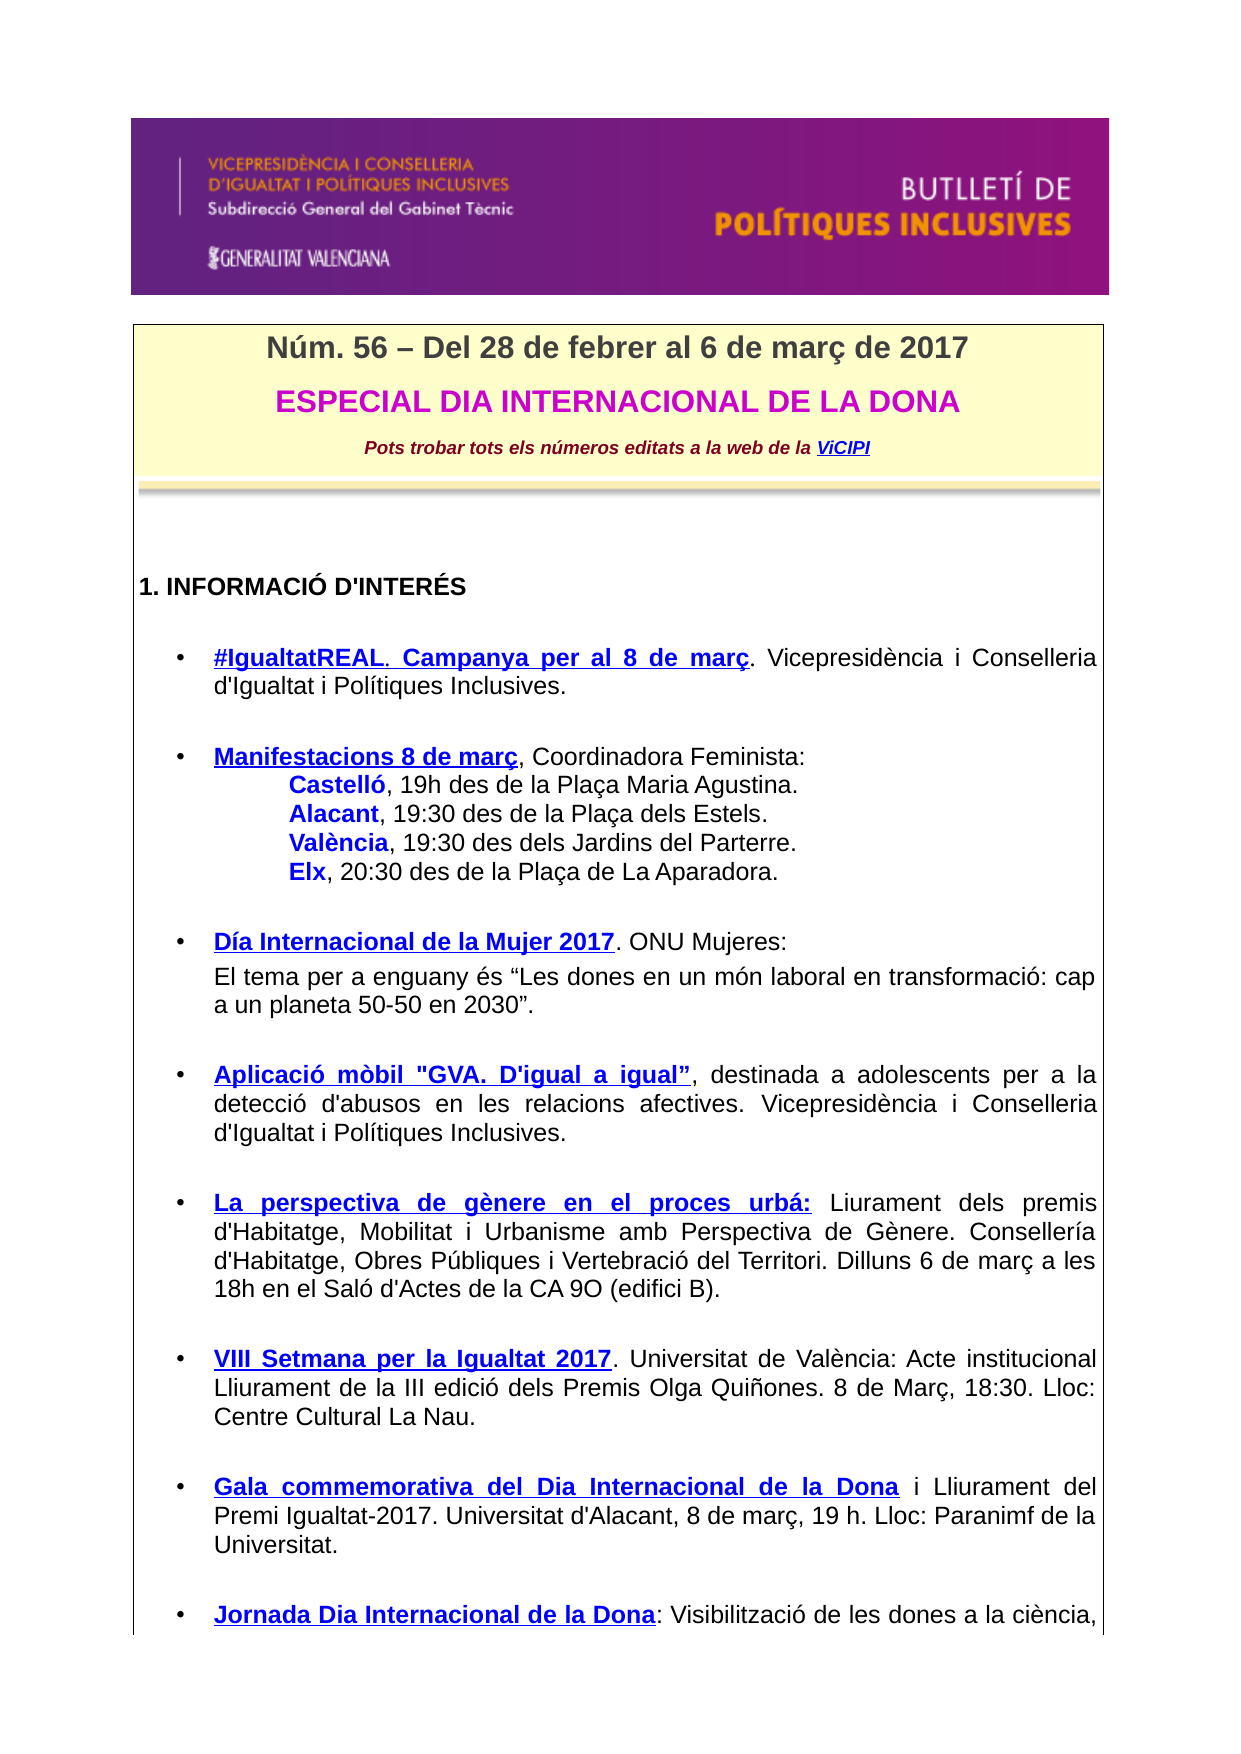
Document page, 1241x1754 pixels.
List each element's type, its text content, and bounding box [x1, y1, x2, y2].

picture [131, 118, 1110, 295]
table_header Núm. 56 – Del 28 de febrer al 6 de març de 2017 ESPECIAL DIA INTERNACIONAL DE LA DONA Pots trobar tots els números editats a la web de la ViCIPI [134, 325, 1103, 476]
table_cell 1. INFORMACIÓ D'INTERÉS #IgualtatREAL. Campanya per al 8 de març. Vicepresidència i Conselleria d'Igualtat i Polítiques Inclusives. Manifestacions 8 de març, Coordinadora Feminista: Castelló, 19h des de la Plaça Maria Agustina. Alacant, 19:30 des de la Plaça dels Estels. València, 19:30 des dels Jardins del Parterre. Elx, 20:30 des de la Plaça de La Aparadora. Día Internacional de la Mujer 2017. ONU Mujeres: El tema per a enguany és “Les dones en un món laboral en transformació: cap a un planeta 50-50 en 2030”. Aplicació mòbil "GVA. D'igual a igual”, destinada a adolescents per a la detecció d'abusos en les relacions afectives. Vicepresidència i Conselleria d'Igualtat i Polítiques Inclusives. La perspectiva de gènere en el proces urbá: Liurament dels premis d'Habitatge, Mobilitat i Urbanisme amb Perspectiva de Gènere. Consellería d'Habitatge, Obres Públiques i Vertebració del Territori. Dilluns 6 de març a les 18h en el Saló d'Actes de la CA 9O (edifici B). VIII Setmana per la Igualtat 2017. Universitat de València: Acte institucional Lliurament de la III edició dels Premis Olga Quiñones. 8 de Març, 18:30. Lloc: Centre Cultural La Nau. Gala commemorativa del Dia Internacional de la Dona i Lliurament del Premi Igualtat-2017. Universitat d'Alacant, 8 de març, 19 h. Lloc: Paranimf de la Universitat. Jornada Dia Internacional de la Dona: Visibilització de les dones a la ciència, les lletres i el món laboral. Universitat Jaume I, 8 de març, 10 h. Lloc: Sala d’actes de la Facultat de Ciències Jurídiques i Econòmiques. Exposición fotográfica “Mujeres y discapacidad”, Fundación Isonomia de la Universitat Jaume I. Lloc: Sant Joan de Moró, de l'1 al 26 de març. Conferència: "Dona, cultura i societat en València, capital de la República". Ajuntament de València, 8 de març, 18h. Lloc: Museu de Ciències Naturals. 2. INFORMES I ESTUDIS Gènere i política urbana. Arquitectura amb perspectiva de gènere. Institut Valencià de l'Edificació. Conselleria d'Habitatge, Obres Públiques i Vertebració del Territori. Guía para incorporar la igualdad de género en la planificación de las políticas sociales. Junta de Andalucia Las mujeres en el trabajo: Tendencias de 2016. Organización Internacional del Trabajo. Desigualdades salariales en el lugar de trabajo: Informe mundial sobre salarios 2016/2017. Organización Internacional del Trabajo: Aquest informe analitza els factors de desigualtat salarial, entre ells la bretxa de gènere i els grups d'edat als quals és major. Voces tras los datos. Una mirada cualitativa a la violencia de género en adolescentes. Ruiz Repullo, Carmen. Instituto Andaluz de la Mujer. Des(igualdad) de género en la Universidad: retos actuales y oportunidades futuras. VV.AA. Revista Investigaciones Feministas, Universidad Complutense. 3. NORMATIVA EN MATÈRIA SOCIAL Generalitat Valenciana: Resolució de 30 de desembre de 2016, del director general del Servei Valencià d'Ocupació i Formació, per la qual es convoquen per a l'exercici 2017 subvencions destinades a fomentar la contractació de persones amb diversitat funcional o malaltia mental en l'àmbit territorial de la Comunitat Valenciana, regulades en l'Ordre 7/2016, de 29 de juny, de la Conselleria d'Economia sostenible, Sectors Productius, Comerç i Treball. (DOGV núm 7989, de 28/2/2017) Resolució de 30 de desembre de 2016, del director general del Servei Valencià d'Ocupació i Formació, per la qual es convoquen per a l'exercici 2017 les subvencions destinades al programa de foment d'ocupació per a la contractació de determinats col·lectius vulnerables en l'àmbit territorial de la Comunitat Valenciana, regulades en l'Ordre 7/2016, de 29 de juny, de la Conselleria d'Economia sostenible, Sectors Productius, Comerç i Treball. DOGV núm 7989, de 28/2/2017) Resolució de 20 de febrer de 2017, de la Direcció general de Formació Professional i Ensenyaments de Règim Especial, per la qual es promou a la Comunitat Valenciana un procediment per a l'avaluació i acreditació de determinades unitats de competència professional, adquirides a través de l'experiència laboral o de vies no formals de formació, en la família professional de serveis socioculturals i a la comunitat, per a les qualificacions professionals següents: SSC320_2 Atenció Sociosanitària a Persones Depenents en Institucions Socials i SSC089_2 Atenció Sociosanitària a Persones en Domicilis. (DOGV núm 7989, de 28/2/2017) Unió Europea: Conclusiones del Consejo y de los Representantes de los Gobiernos de los Estados miembros, reunidos en el Consejo, sobre la inclusión en la diversidad para conseguir una educación de alta calidad para todos. (DOUE C62, de 25/2/2017) 4. ESTADÍSTIQUES D'INTERÉS SOCIAL Mujeres en Cifras: Conciliación de la vida familiar. Instituto de la Mujer, Ministerio de Sanidad, Servicios Sociales e Igualdad: El 84% de les excedències sol·licitades per a cura de familiars a la Comunitat Valenciana en 2015 van correspondre a dones. La proporció es manté constant al llarg del període 2005-2015. Mujeres en altos cargos públicos y privados. INE: El percentatge de dones en Consells d'Administració de les empreses de l'Ibex-35 era del 19,4% en 2015, quasi el doble que en 2010. La seua participació en òrgans superiors i alts càrrecs de l'Administració General de l'Estat oscil·la entre el 40% d'alts càrrecs i el 31% de membres del govern i direccions generals. Mujeres en órganos constitucionales y en Reales Academias. INE: La representació femenina en òrgans constitucionals ha millorat respecte a 2010, arribant al 43% en el Consell General del Poder Judicial en 2016 (35% en 2010), 39% en el Tribunal de Comptes (7% en 2010) o 24% en el Consell d'Estat (18% en 2010). El percentatge d'acadèmiques numeràries en el conjunt de Reials Acadèmies és del 9,7% en 2016, quasi 4 punts superior al de 2010 (6,1%). Mujeres en ciencia y tecnología. Graduadas y doctoras. INE: En 2015 a Espanya les dones representaven el 45,3% (42% en 2011) dels recursos humans en ciència i tecnologia que formaven part de la població activa de 15 a 74 anys, enfront del 38,1% dels homes (36% en 2011). En la Unió Europea la taxa femenina era del 47% en 2015. El 55,5% de les persones que han obtingut el títol de doctor en alguna universitat espanyola en 1990-2009 són homes i el 44,5% són dones. Mujeres en Investigación y Desarrollo y sectores de alta y media-alta tecnología. INE: El 30% de les persones ocupades en sectors d'alta i mitjana-alta tecnologia en 2014 van ser dones. En totes les branques d'activitat dels sectors d'alta tecnologia existeix major representació d'homes, excepte en recerca i desenvolupament en el qual un 51% són dones. En els serveis punters i d'alta tecnologia el percentatge de dones ocupades en R+D era del 32%. Mujeres investigadoras por sectores de ejecución. INE: El nombre de dones investigadores a jornada completa en Espanya era del 39% en 2015, oscil·lant entre el 54% en institucions privades sense finalitats de lucre, 47% en l'Administració Pública i 31% en el sector d'empreses. Els percentatges eren similars en 2011. How much do European women exercise? Eurostat: La proporció d'europeus que fan exercici físic un mínim de 2 hores i mitja a la setmana és major entre els homes (34,5%) que entre les dones (25,6%). En el cas d'Espanya, la proporció total és del 34%, superior a la mitjana de la UE. Violencia de pareja y violencia sexual contra la mujer en el mundo. OMS: Un 35% de dones en el món han patit violència física i/o sexual de parella o violència sexual per tercers en algun moment de la seua vida. Un 30% de les dones que han tingut una relació de parella declaren haver patit alguna forma de violència física i/o sexual per part de la seua parella en algun moment de la seua vida. [134, 508, 1103, 1634]
table_cell [134, 476, 1103, 508]
